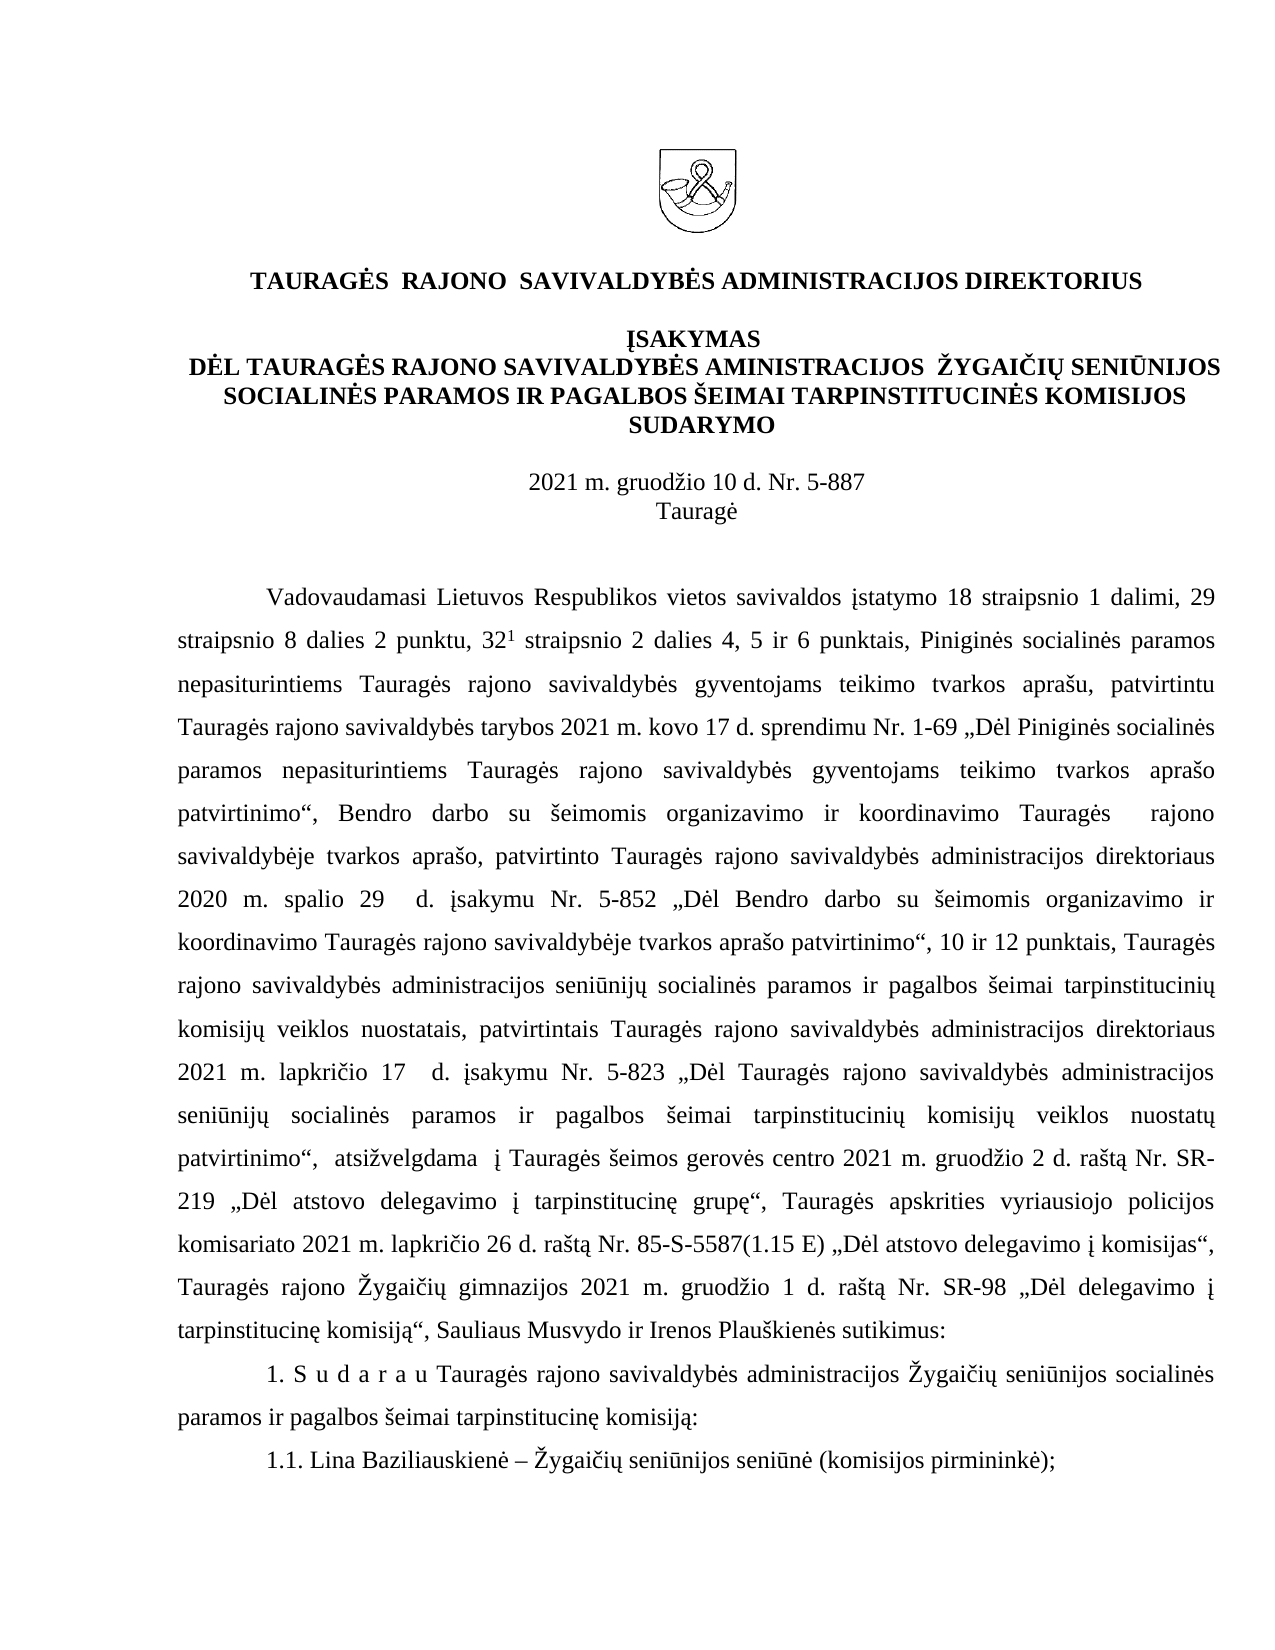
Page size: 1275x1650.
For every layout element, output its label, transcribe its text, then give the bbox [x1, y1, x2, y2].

text 2021 m. gruodžio 10 d. Nr. 5-887 [177, 467, 1216, 496]
text 1.1. Lina Baziliauskienė – Žygaičių seniūnijos seniūnė (komisijos pirmininkė); [177, 1445, 1216, 1474]
text Vadovaudamasi Lietuvos Respublikos vietos savivaldos įstatymo 18 straipsnio 1 dalimi, 29 straipsnio 8 dalies 2 punktu, 321 straipsnio 2 dalies 4, 5 ir 6 punktais, Piniginės socialinės paramos nepasiturintiems Tauragės rajono savivaldybės gyventojams teikimo tvarkos aprašu, patvirtintu Tauragės rajono savivaldybės tarybos 2021 m. kovo 17 d. sprendimu Nr. 1-69 „Dėl Piniginės socialinės paramos nepasiturintiems Tauragės rajono savivaldybės gyventojams teikimo tvarkos aprašo patvirtinimo“, Bendro darbo su šeimomis organizavimo ir koordinavimo Tauragės rajono savivaldybėje tvarkos aprašo, patvirtinto Tauragės rajono savivaldybės administracijos direktoriaus 2020 m. spalio 29 d. įsakymu Nr. 5-852 „Dėl Bendro darbo su šeimomis organizavimo ir koordinavimo Tauragės rajono savivaldybėje tvarkos aprašo patvirtinimo“, 10 ir 12 punktais, Tauragės rajono savivaldybės administracijos seniūnijų socialinės paramos ir pagalbos šeimai tarpinstitucinių komisijų veiklos nuostatais, patvirtintais Tauragės rajono savivaldybės administracijos direktoriaus 2021 m. lapkričio 17 d. įsakymu Nr. 5-823 „Dėl Tauragės rajono savivaldybės administracijos seniūnijų socialinės paramos ir pagalbos šeimai tarpinstitucinių komisijų veiklos nuostatų patvirtinimo“, atsižvelgdama į Tauragės šeimos gerovės centro 2021 m. gruodžio 2 d. raštą Nr. SR-219 „Dėl atstovo delegavimo į tarpinstitucinę grupę“, Tauragės apskrities vyriausiojo policijos komisariato 2021 m. lapkričio 26 d. raštą Nr. 85-S-5587(1.15 E) „Dėl atstovo delegavimo į komisijas“, Tauragės rajono Žygaičių gimnazijos 2021 m. gruodžio 1 d. raštą Nr. SR-98 „Dėl delegavimo į tarpinstitucinę komisiją“, Sauliaus Musvydo ir Irenos Plauškienės sutikimus: [177, 582, 1216, 1344]
subtitle DĖL TAURAGĖS RAJONO SAVIVALDYBĖS AMINISTRACIJOS ŽYGAIČIŲ SENIŪNIJOS SOCIALINĖS PARAMOS IR PAGALBOS ŠEIMAI TARPINSTITUCINĖS KOMISIJOS SUDARYMO [177, 352, 1233, 439]
text 1. S u d a r a u Tauragės rajono savivaldybės administracijos Žygaičių seniūnijos socialinės paramos ir pagalbos šeimai tarpinstitucinę komisiją: [177, 1359, 1216, 1431]
subtitle ĮSAKYMAS [177, 324, 1209, 352]
text TAURAGĖS RAJONO SAVIVALDYBĖS ADMINISTRACIJOS DIREKTORIUS [177, 266, 1216, 295]
text Tauragė [177, 496, 1216, 525]
